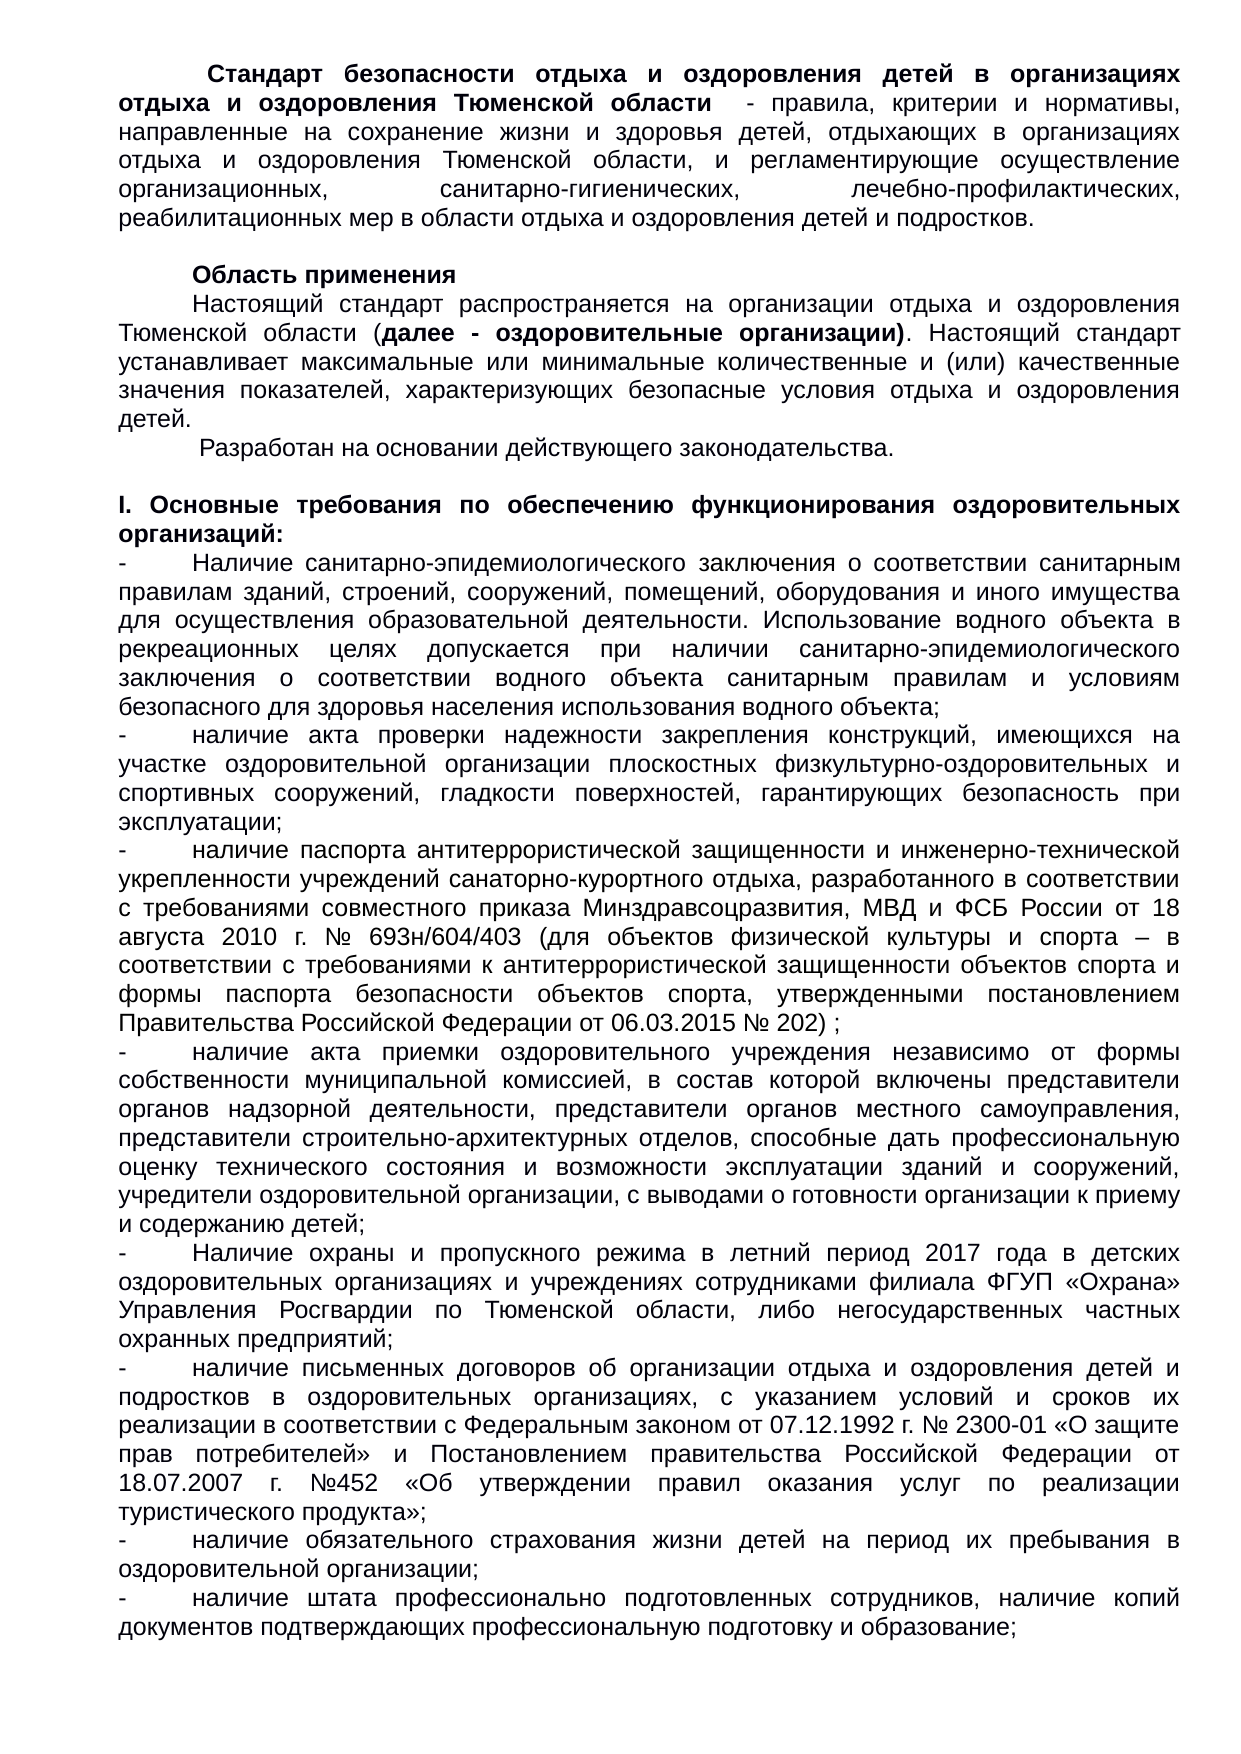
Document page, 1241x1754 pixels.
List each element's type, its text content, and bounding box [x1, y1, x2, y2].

text - наличие письменных договоров об организации отдыха и оздоровления детей и подростков в оздоровительных организациях, с указанием условий и сроков их реализации в соответствии с Федеральным законом от 07.12.1992 г. № 2300-01 «О защите прав потребителей» и Постановлением правительства Российской Федерации от 18.07.2007 г. №452 «Об утверждении правил оказания услуг по реализации туристического продукта»; [118, 1353, 1181, 1525]
text Разработан на основании действующего законодательства. [192, 433, 1181, 462]
text - наличие акта приемки оздоровительного учреждения независимо от формы собственности муниципальной комиссией, в состав которой включены представители органов надзорной деятельности, представители органов местного самоуправления, представители строительно-архитектурных отделов, способные дать профессиональную оценку технического состояния и возможности эксплуатации зданий и сооружений, учредители оздоровительной организации, с выводами о готовности организации к приему и содержанию детей; [118, 1037, 1181, 1238]
text - наличие паспорта антитеррористической защищенности и инженерно-технической укрепленности учреждений санаторно-курортного отдыха, разработанного в соответствии с требованиями совместного приказа Минздравсоцразвития, МВД и ФСБ России от 18 августа 2010 г. № 693н/604/403 (для объектов физической культуры и спорта – в соответствии с требованиями к антитеррористической защищенности объектов спорта и формы паспорта безопасности объектов спорта, утвержденными постановлением Правительства Российской Федерации от 06.03.2015 № 202) ; [118, 835, 1181, 1037]
text - Наличие санитарно-эпидемиологического заключения о соответствии санитарным правилам зданий, строений, сооружений, помещений, оборудования и иного имущества для осуществления образовательной деятельности. Использование водного объекта в рекреационных целях допускается при наличии санитарно-эпидемиологического заключения о соответствии водного объекта санитарным правилам и условиям безопасного для здоровья населения использования водного объекта; [118, 548, 1181, 720]
text Стандарт безопасности отдыха и оздоровления детей в организациях отдыха и оздоровления Тюменской области - правила, критерии и нормативы, направленные на сохранение жизни и здоровья детей, отдыхающих в организациях отдыха и оздоровления Тюменской области, и регламентирующие осуществление организационных, санитарно-гигиенических, лечебно-профилактических, реабилитационных мер в области отдыха и оздоровления детей и подростков. [118, 59, 1181, 232]
text - наличие акта проверки надежности закрепления конструкций, имеющихся на участке оздоровительной организации плоскостных физкультурно-оздоровительных и спортивных сооружений, гладкости поверхностей, гарантирующих безопасность при эксплуатации; [118, 720, 1181, 835]
text - наличие обязательного страхования жизни детей на период их пребывания в оздоровительной организации; [118, 1525, 1181, 1583]
text - наличие штата профессионально подготовленных сотрудников, наличие копий документов подтверждающих профессиональную подготовку и образование; [118, 1583, 1181, 1640]
text - Наличие охраны и пропускного режима в летний период 2017 года в детских оздоровительных организациях и учреждениях сотрудниками филиала ФГУП «Охрана» Управления Росгвардии по Тюменской области, либо негосударственных частных охранных предприятий; [118, 1238, 1181, 1353]
text Область применения [118, 260, 1181, 289]
text I. Основные требования по обеспечению функционирования оздоровительных организаций: [118, 490, 1181, 548]
text Настоящий стандарт распространяется на организации отдыха и оздоровления Тюменской области (далее - оздоровительные организации). Настоящий стандарт устанавливает максимальные или минимальные количественные и (или) качественные значения показателей, характеризующих безопасные условия отдыха и оздоровления детей. [118, 289, 1181, 433]
